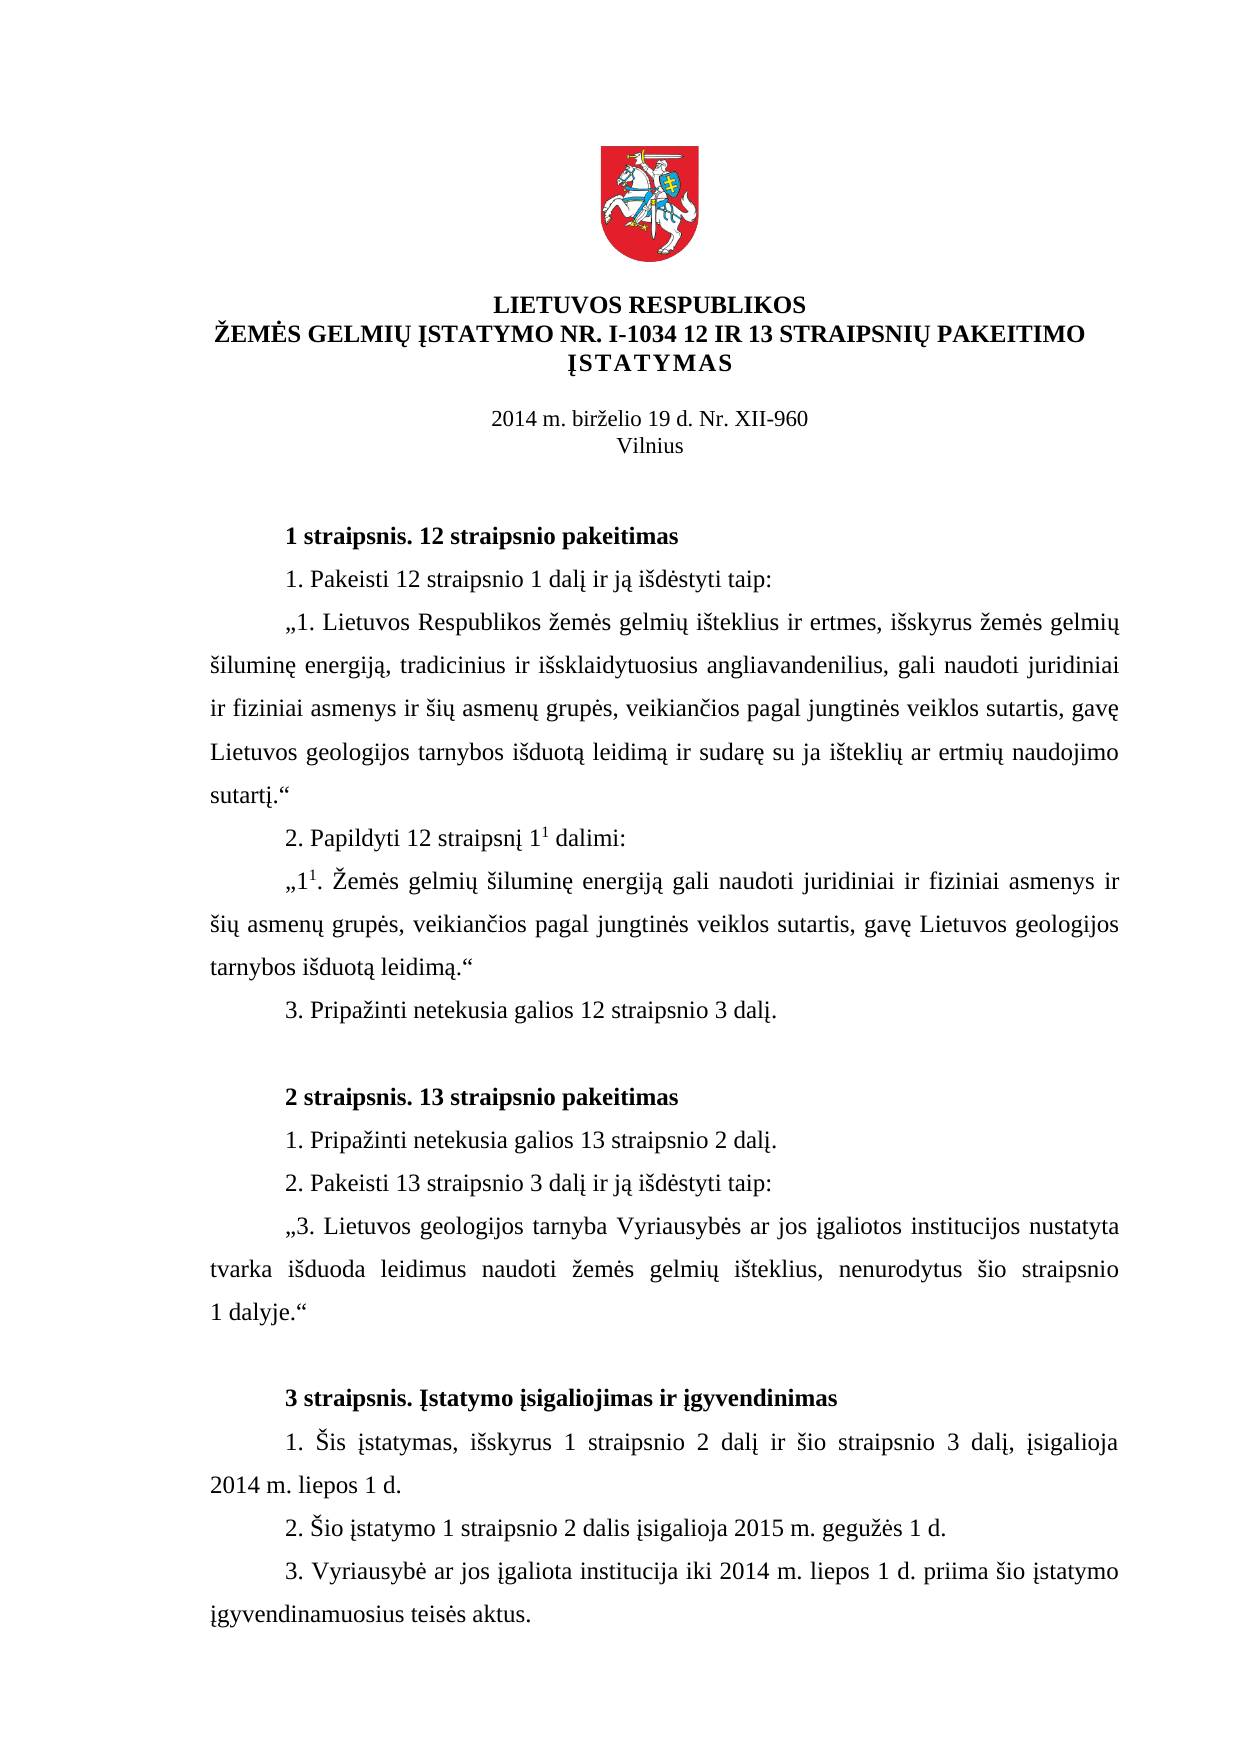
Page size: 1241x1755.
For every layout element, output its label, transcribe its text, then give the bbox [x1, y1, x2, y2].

text 3. Vyriausybė ar jos įgaliota institucija iki 2014 m. liepos 1 d. priima šio įstatymo įgyvendinamuosius teisės aktus. [210, 1556, 1120, 1628]
text 3. Pripažinti netekusia galios 12 straipsnio 3 dalį. [210, 995, 1120, 1024]
text 1. Šis įstatymas, išskyrus 1 straipsnio 2 dalį ir šio straipsnio 3 dalį, įsigalioja 2014 m. liepos 1 d. [210, 1427, 1120, 1498]
text ŽEMĖS GELMIŲ ĮSTATYMO NR. I-1034 12 IR 13 STRAIPSNIŲ PAKEITIMO [177, 319, 1122, 348]
text 2. Papildyti 12 straipsnį 11 dalimi: [210, 823, 1120, 852]
text 2. Šio įstatymo 1 straipsnio 2 dalis įsigalioja 2015 m. gegužės 1 d. [210, 1513, 1120, 1542]
text „11. Žemės gelmių šiluminę energiją gali naudoti juridiniai ir fiziniai asmenys ir šių asmenų grupės, veikiančios pagal jungtinės veiklos sutartis, gavę Lietuvos geologijos tarnybos išduotą leidimą.“ [210, 866, 1120, 981]
text 2014 m. birželio 19 d. Nr. XII-960 Vilnius [177, 405, 1122, 458]
text „1. Lietuvos Respublikos žemės gelmių išteklius ir ertmes, išskyrus žemės gelmių šiluminę energiją, tradicinius ir išsklaidytuosius angliavandenilius, gali naudoti juridiniai ir fiziniai asmenys ir šių asmenų grupės, veikiančios pagal jungtinės veiklos sutartis, gavę Lietuvos geologijos tarnybos išduotą leidimą ir sudarę su ja išteklių ar ertmių naudojimo sutartį.“ [210, 607, 1120, 808]
text LIETUVOS RESPUBLIKOS [177, 290, 1122, 319]
text „3. Lietuvos geologijos tarnyba Vyriausybės ar jos įgaliotos institucijos nustatyta tvarka išduoda leidimus naudoti žemės gelmių išteklius, nenurodytus šio straipsnio 1 dalyje.“ [210, 1211, 1120, 1326]
text 2 straipsnis. 13 straipsnio pakeitimas [210, 1082, 1120, 1110]
text 1 straipsnis. 12 straipsnio pakeitimas [210, 521, 1120, 550]
text 2. Pakeisti 13 straipsnio 3 dalį ir ją išdėstyti taip: [210, 1168, 1120, 1197]
text 3 straipsnis. Įstatymo įsigaliojimas ir įgyvendinimas [210, 1383, 1120, 1412]
text 1. Pakeisti 12 straipsnio 1 dalį ir ją išdėstyti taip: [210, 564, 1120, 593]
text ĮSTATYMAS [177, 348, 1122, 377]
text 1. Pripažinti netekusia galios 13 straipsnio 2 dalį. [210, 1125, 1120, 1153]
